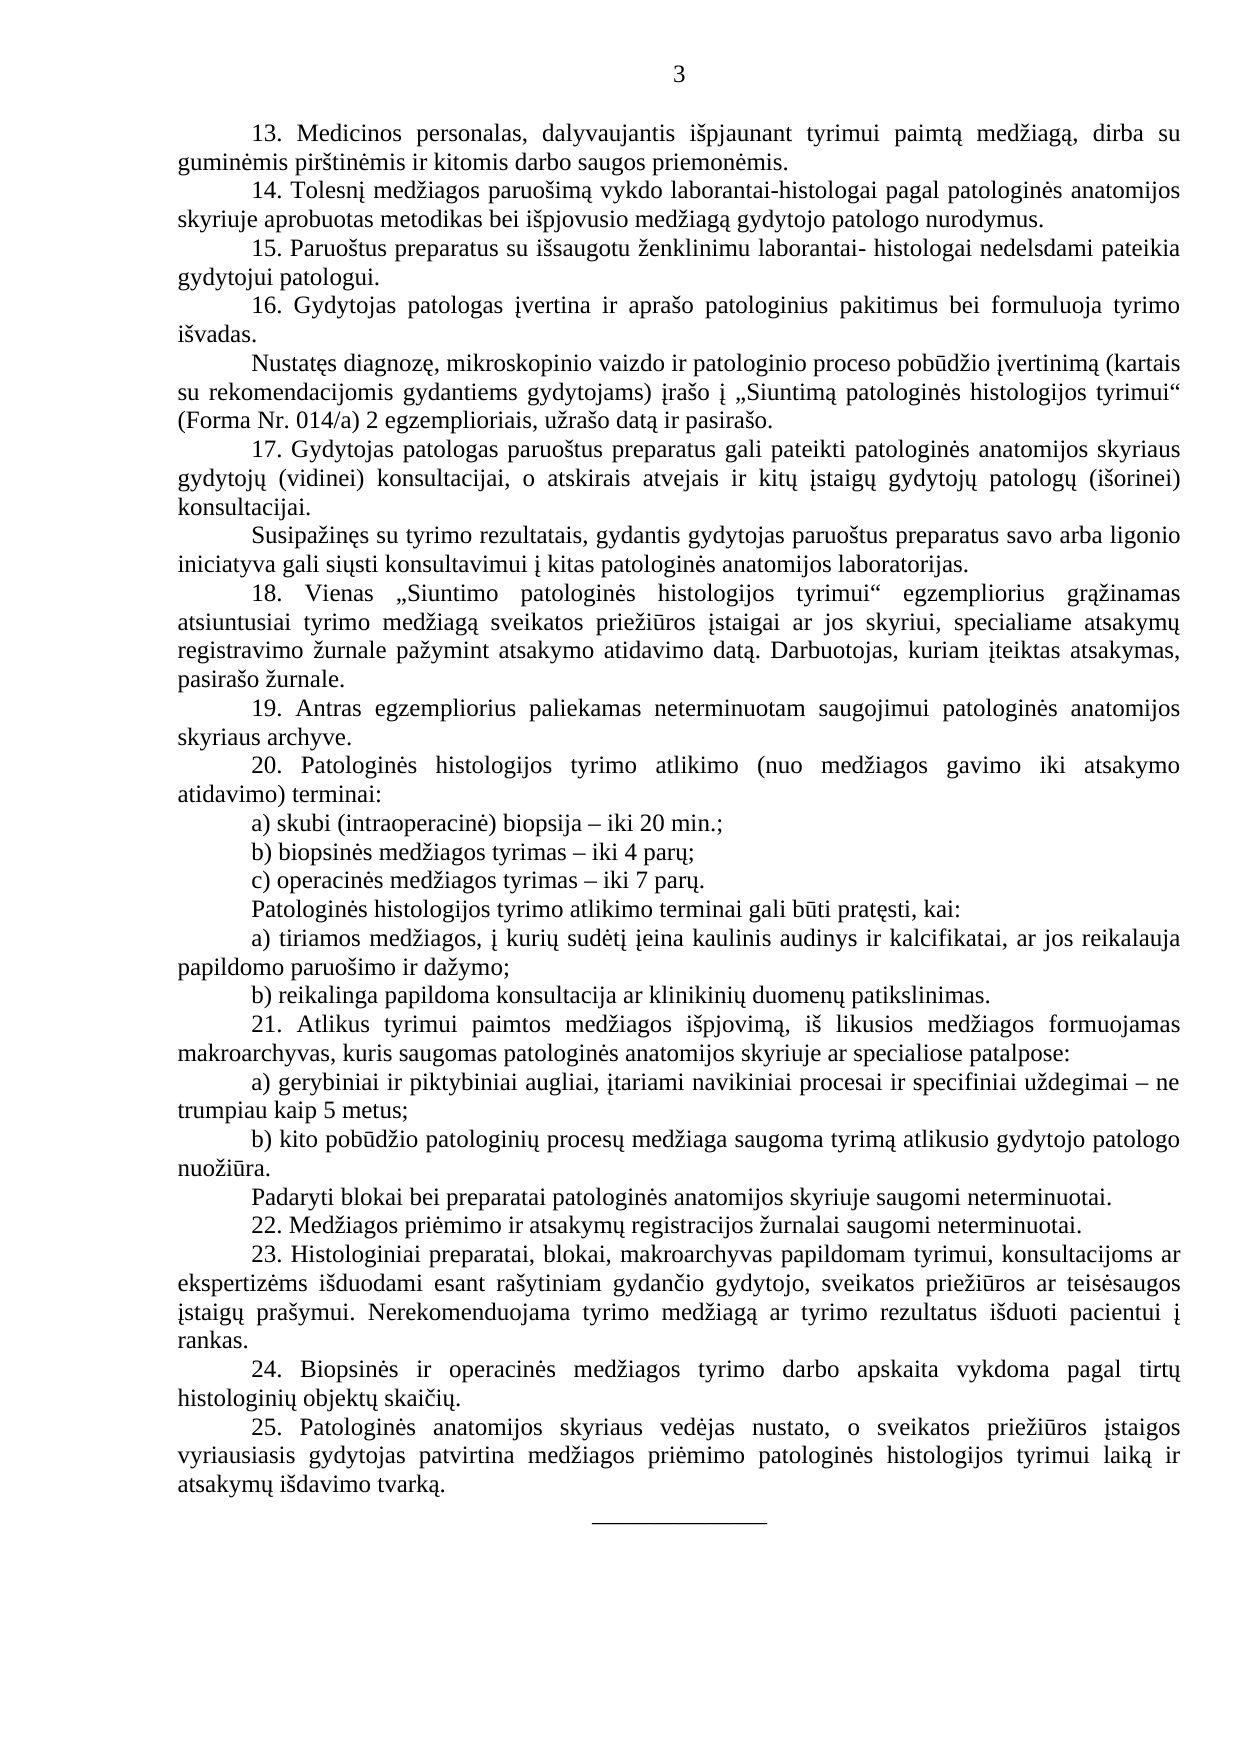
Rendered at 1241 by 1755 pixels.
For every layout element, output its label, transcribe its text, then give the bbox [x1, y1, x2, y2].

text a) gerybiniai ir piktybiniai augliai, įtariami navikiniai procesai ir specifiniai uždegimai – ne trumpiau kaip 5 metus; [177, 1067, 1181, 1124]
text 17. Gydytojas patologas paruoštus preparatus gali pateikti patologinės anatomijos skyriaus gydytojų (vidinei) konsultacijai, o atskirais atvejais ir kitų įstaigų gydytojų patologų (išorinei) konsultacijai. [177, 434, 1181, 521]
text a) tiriamos medžiagos, į kurių sudėtį įeina kaulinis audinys ir kalcifikatai, ar jos reikalauja papildomo paruošimo ir dažymo; [177, 923, 1181, 981]
text a) skubi (intraoperacinė) biopsija – iki 20 min.; [177, 808, 1181, 837]
text 18. Vienas „Siuntimo patologinės histologijos tyrimui“ egzempliorius grąžinamas atsiuntusiai tyrimo medžiagą sveikatos priežiūros įstaigai ar jos skyriui, specialiame atsakymų registravimo žurnale pažymint atsakymo atidavimo datą. Darbuotojas, kuriam įteiktas atsakymas, pasirašo žurnale. [177, 578, 1181, 693]
text 16. Gydytojas patologas įvertina ir aprašo patologinius pakitimus bei formuluoja tyrimo išvadas. [177, 291, 1181, 348]
text b) kito pobūdžio patologinių procesų medžiaga saugoma tyrimą atlikusio gydytojo patologo nuožiūra. [177, 1124, 1181, 1182]
text ______________ [177, 1498, 1181, 1527]
text c) operacinės medžiagos tyrimas – iki 7 parų. [177, 866, 1181, 894]
text 22. Medžiagos priėmimo ir atsakymų registracijos žurnalai saugomi neterminuotai. [177, 1211, 1181, 1239]
text Patologinės histologijos tyrimo atlikimo terminai gali būti pratęsti, kai: [177, 894, 1181, 923]
text 19. Antras egzempliorius paliekamas neterminuotam saugojimui patologinės anatomijos skyriaus archyve. [177, 693, 1181, 751]
text 15. Paruoštus preparatus su išsaugotu ženklinimu laborantai- histologai nedelsdami pateikia gydytojui patologui. [177, 233, 1181, 291]
text Padaryti blokai bei preparatai patologinės anatomijos skyriuje saugomi neterminuotai. [177, 1182, 1181, 1211]
text 21. Atlikus tyrimui paimtos medžiagos išpjovimą, iš likusios medžiagos formuojamas makroarchyvas, kuris saugomas patologinės anatomijos skyriuje ar specialiose patalpose: [177, 1009, 1181, 1067]
text 20. Patologinės histologijos tyrimo atlikimo (nuo medžiagos gavimo iki atsakymo atidavimo) terminai: [177, 751, 1181, 808]
text 24. Biopsinės ir operacinės medžiagos tyrimo darbo apskaita vykdoma pagal tirtų histologinių objektų skaičių. [177, 1354, 1181, 1412]
text Nustatęs diagnozę, mikroskopinio vaizdo ir patologinio proceso pobūdžio įvertinimą (kartais su rekomendacijomis gydantiems gydytojams) įrašo į „Siuntimą patologinės histologijos tyrimui“ (Forma Nr. 014/a) 2 egzemplioriais, užrašo datą ir pasirašo. [177, 348, 1181, 434]
text 14. Tolesnį medžiagos paruošimą vykdo laborantai-histologai pagal patologinės anatomijos skyriuje aprobuotas metodikas bei išpjovusio medžiagą gydytojo patologo nurodymus. [177, 176, 1181, 233]
text b) reikalinga papildoma konsultacija ar klinikinių duomenų patikslinimas. [177, 981, 1181, 1009]
text 13. Medicinos personalas, dalyvaujantis išpjaunant tyrimui paimtą medžiagą, dirba su guminėmis pirštinėmis ir kitomis darbo saugos priemonėmis. [177, 118, 1181, 176]
text Susipažinęs su tyrimo rezultatais, gydantis gydytojas paruoštus preparatus savo arba ligonio iniciatyva gali siųsti konsultavimui į kitas patologinės anatomijos laboratorijas. [177, 521, 1181, 578]
text 23. Histologiniai preparatai, blokai, makroarchyvas papildomam tyrimui, konsultacijoms ar ekspertizėms išduodami esant rašytiniam gydančio gydytojo, sveikatos priežiūros ar teisėsaugos įstaigų prašymui. Nerekomenduojama tyrimo medžiagą ar tyrimo rezultatus išduoti pacientui į rankas. [177, 1239, 1181, 1354]
text 25. Patologinės anatomijos skyriaus vedėjas nustato, o sveikatos priežiūros įstaigos vyriausiasis gydytojas patvirtina medžiagos priėmimo patologinės histologijos tyrimui laiką ir atsakymų išdavimo tvarką. [177, 1412, 1181, 1498]
text b) biopsinės medžiagos tyrimas – iki 4 parų; [177, 837, 1181, 866]
